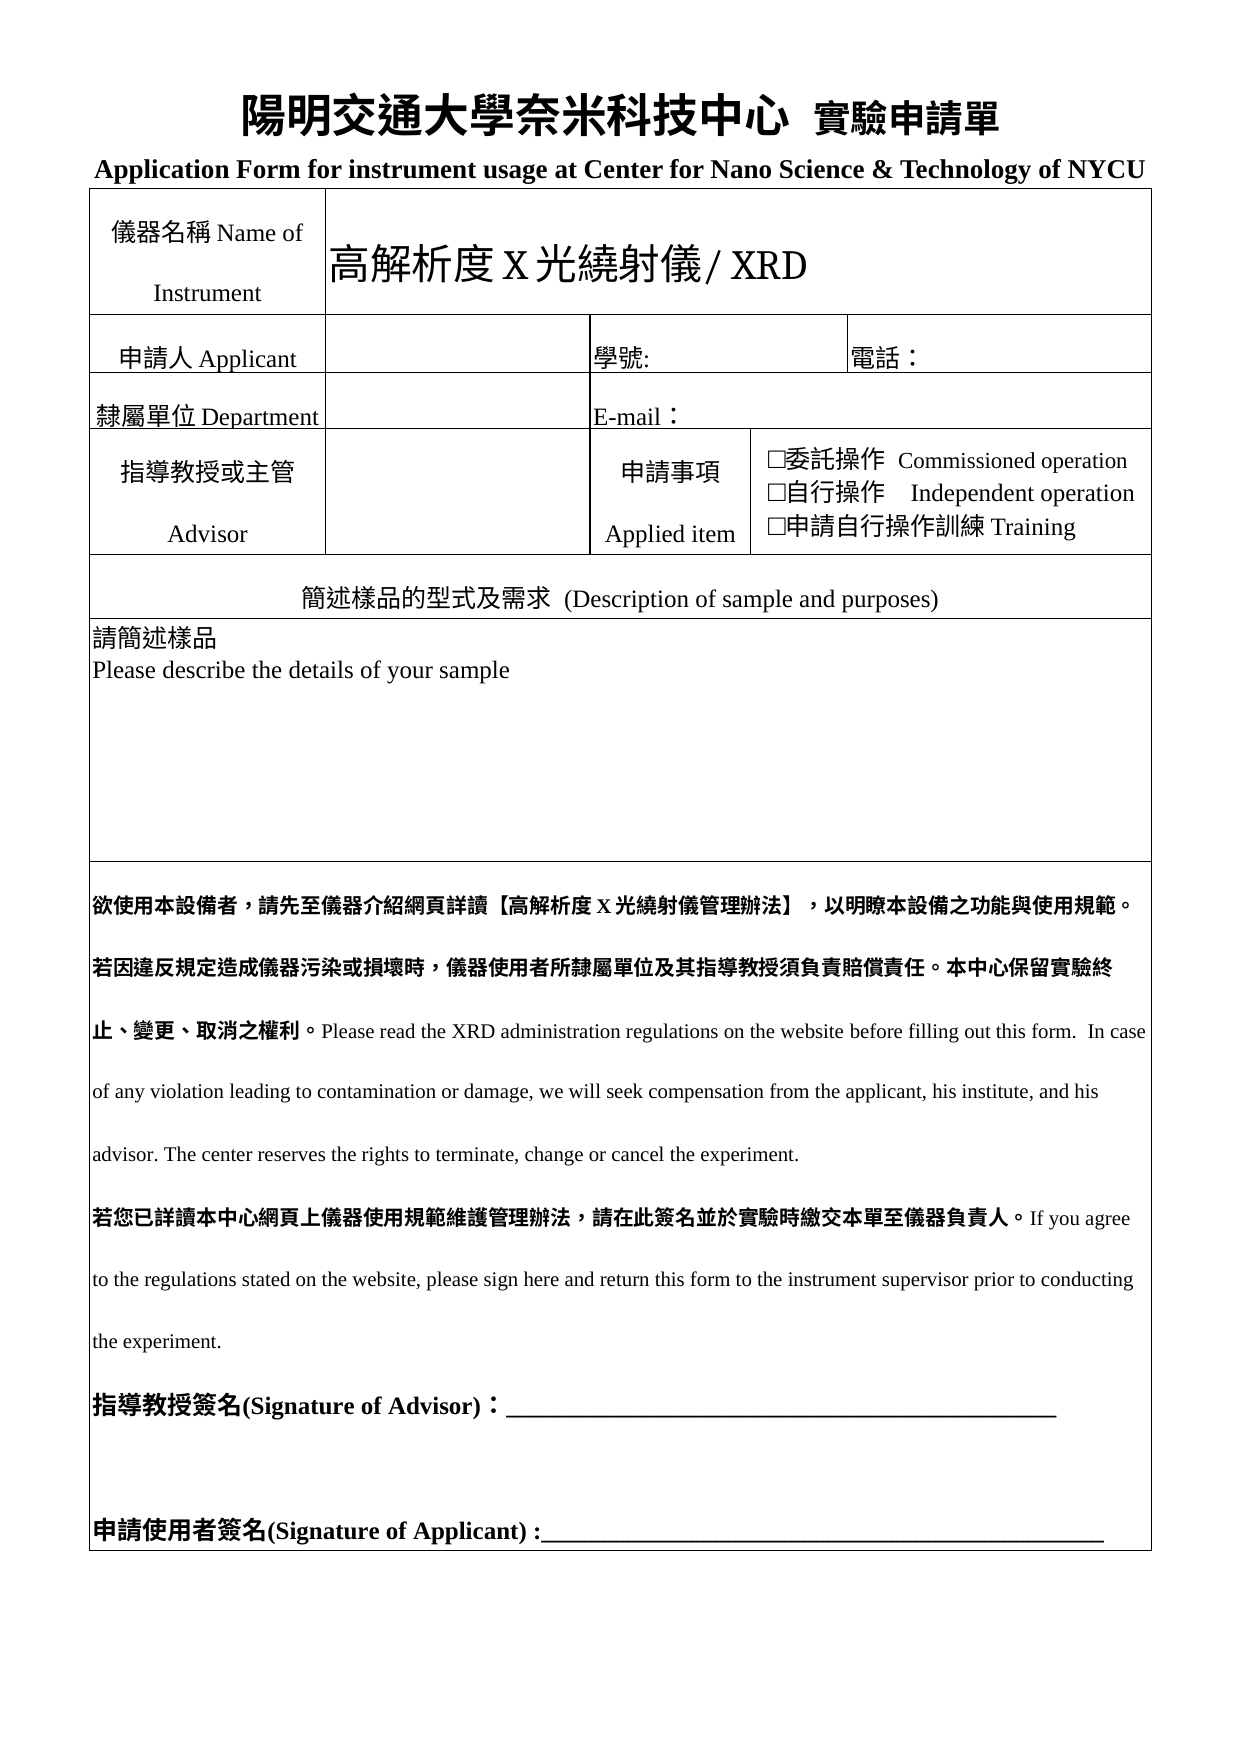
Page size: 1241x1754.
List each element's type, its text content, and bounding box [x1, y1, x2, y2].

table_header 高解析度X光繞射儀/ XRD [326, 189, 1151, 313]
table_cell 隸屬單位Department [90, 373, 325, 428]
table_cell 學號: Student ID： [591, 315, 847, 372]
table_cell [326, 373, 589, 428]
table_cell [326, 315, 589, 372]
table_cell [326, 429, 589, 554]
table_cell 電話： Phone: [848, 315, 1151, 372]
table_cell 指導教授或主管Advisor [90, 429, 325, 554]
table_cell 欲使用本設備者，請先至儀器介紹網頁詳讀【高解析度X光繞射儀管理辦法】，以明瞭本設備之功能與使用規範。若因違反規定造成儀器污染或損壞時，儀器使用者所隸屬單位及其指導教授須負責賠償責任。本中心保留實驗終止、變更、取消之權利。Please read the XRD administration regulations on the website before filling out this form. In case of any violation leading to contamination or damage, we will seek compensation from the applicant, his institute, and his advisor. The center reserves the rights to terminate, change or cancel the experiment. 若您已詳讀本中心網頁上儀器使用規範維護管理辦法，請在此簽名並於實驗時繳交本單至儀器負責人。If you agree to the regulations stated on the website, please sign here and return this form to the instrument supervisor prior to conducting the experiment. 指導教授簽名(Signature of Advisor)：____________________________________________ 申請使用者簽名(Signature of Applicant) :_____________________________________________ [90, 862, 1151, 1550]
table_cell □委託操作 Commissioned operation □自行操作 Independent operation □申請自行操作訓練Training [751, 429, 1151, 554]
table_cell E-mail： [591, 373, 1151, 428]
table_header 儀器名稱Name of Instrument [90, 189, 325, 313]
table_cell 簡述樣品的型式及需求 (Description of sample and purposes) [90, 555, 1151, 618]
table_cell 申請人Applicant [90, 315, 325, 372]
text 陽明交通大學奈米科技中心 實驗申請單 [89, 96, 1152, 142]
table_cell 申請事項Applied item [591, 429, 750, 554]
table_cell 請簡述樣品 Please describe the details of your sample [90, 619, 1151, 861]
text Application Form for instrument usage at Center for Nano Science & Technology of NYCU [89, 142, 1152, 187]
